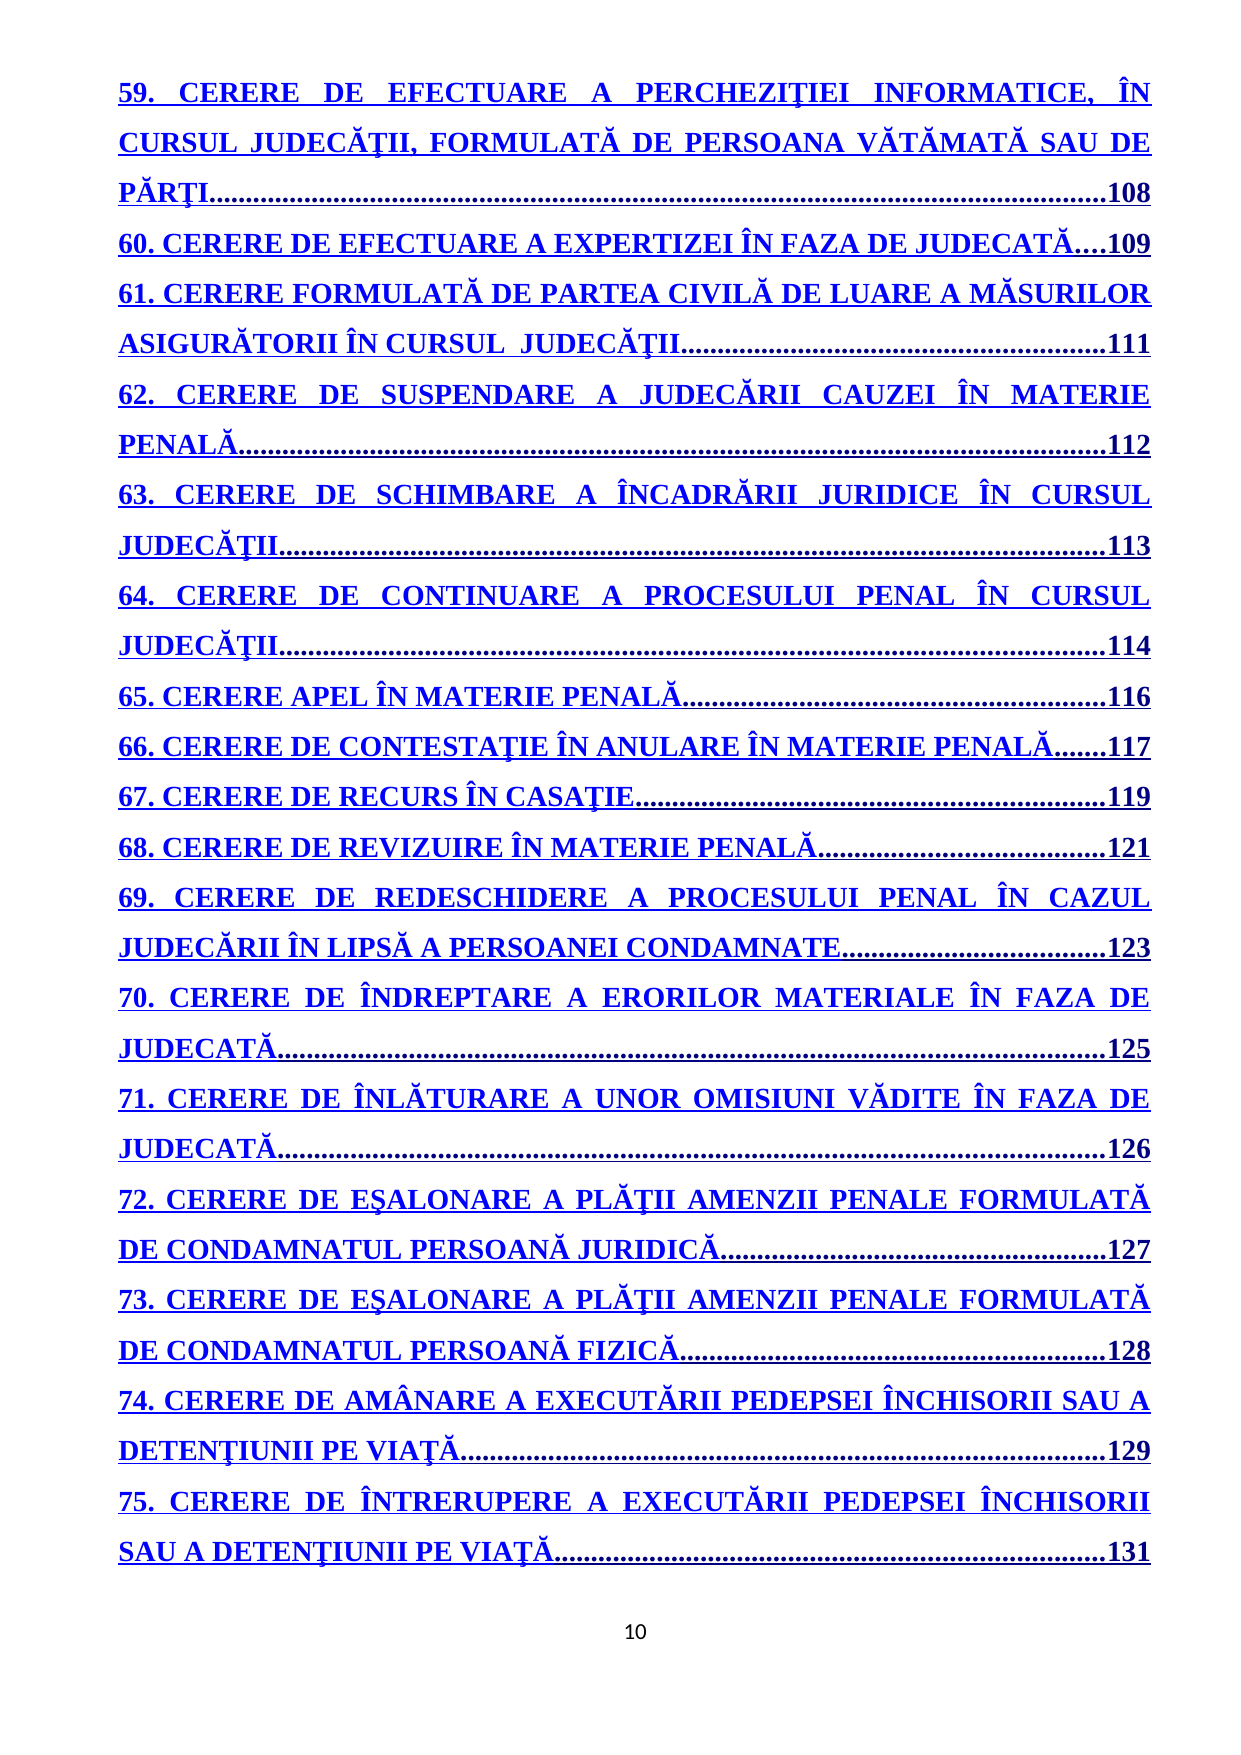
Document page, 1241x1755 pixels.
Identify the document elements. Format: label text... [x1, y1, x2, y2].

text 69. Cerere de redeschidere a procesului penal în cazul judecării în lipsă a persoanei condamnate 123 [118, 911, 1152, 964]
text 71. Cerere de înlăturare a unor omisiuni vădite în faza de judecată 126 [118, 1081, 1152, 1165]
text 74. Cerere de amânare a executării pedepsei închisorii sau a detenţiunii pe viaţă 129 [118, 1383, 1152, 1467]
text 69. Cerere de redeschidere a procesului penal în cazul judecării în lipsă a persoanei condamnate 123 [118, 880, 1152, 909]
text 68. Cerere de revizuire în materie penală 121 [118, 830, 1152, 863]
text 62. Cerere de suspendare a judecării cauzei în materie penală 112 [118, 377, 1152, 461]
text 73. Cerere de eşalonare a plăţii amenzii penale formulată de condamnatul persoană fizică 128 [118, 1282, 1152, 1366]
text 75. Cerere de întrerupere a executării pedepsei închisorii sau a detenţiunii pe viaţă 131 [118, 1484, 1152, 1568]
text 72. Cerere de eşalonare a plăţii amenzii penale formulată de condamnatul persoană juridică 127 [118, 1182, 1152, 1266]
text 59. Cerere de efectuare a percheziţiei informatice, în cursul judecăţii, formulată de persoana vătămată sau de părţi 108 [118, 156, 1152, 209]
text 65. Cerere apel în materie penală 116 [118, 679, 1152, 712]
text 59. Cerere de efectuare a percheziţiei informatice, în cursul judecăţii, formulată de persoana vătămată sau de părţi 108 [118, 106, 1152, 154]
text 63. Cerere de schimbare a încadrării juridice în cursul judecăţii 113 [118, 477, 1152, 506]
text 66. Cerere de contestaţie în anulare în materie penală 117 [118, 729, 1152, 763]
text 61. Cerere formulată de partea civilă de luare a măsurilor asigurătorii în cursul judecăţii 111 [118, 276, 1152, 305]
text 70. Cerere de îndreptare a erorilor materiale în faza de judecată 125 [118, 981, 1152, 1064]
text 59. Cerere de efectuare a percheziţiei informatice, în cursul judecăţii, formulată de persoana vătămată sau de părţi 108 [118, 75, 1152, 104]
text 60. Cerere de efectuare a expertizei în faza de judecată 109 [118, 226, 1152, 259]
text 61. Cerere formulată de partea civilă de luare a măsurilor asigurătorii în cursul judecăţii 111 [118, 307, 1152, 360]
text 63. Cerere de schimbare a încadrării juridice în cursul judecăţii 113 [118, 508, 1152, 561]
text 64. Cerere de continuare a procesului penal în cursul judecăţii 114 [118, 578, 1152, 662]
text 67. Cerere de recurs în casaţie 119 [118, 779, 1152, 813]
